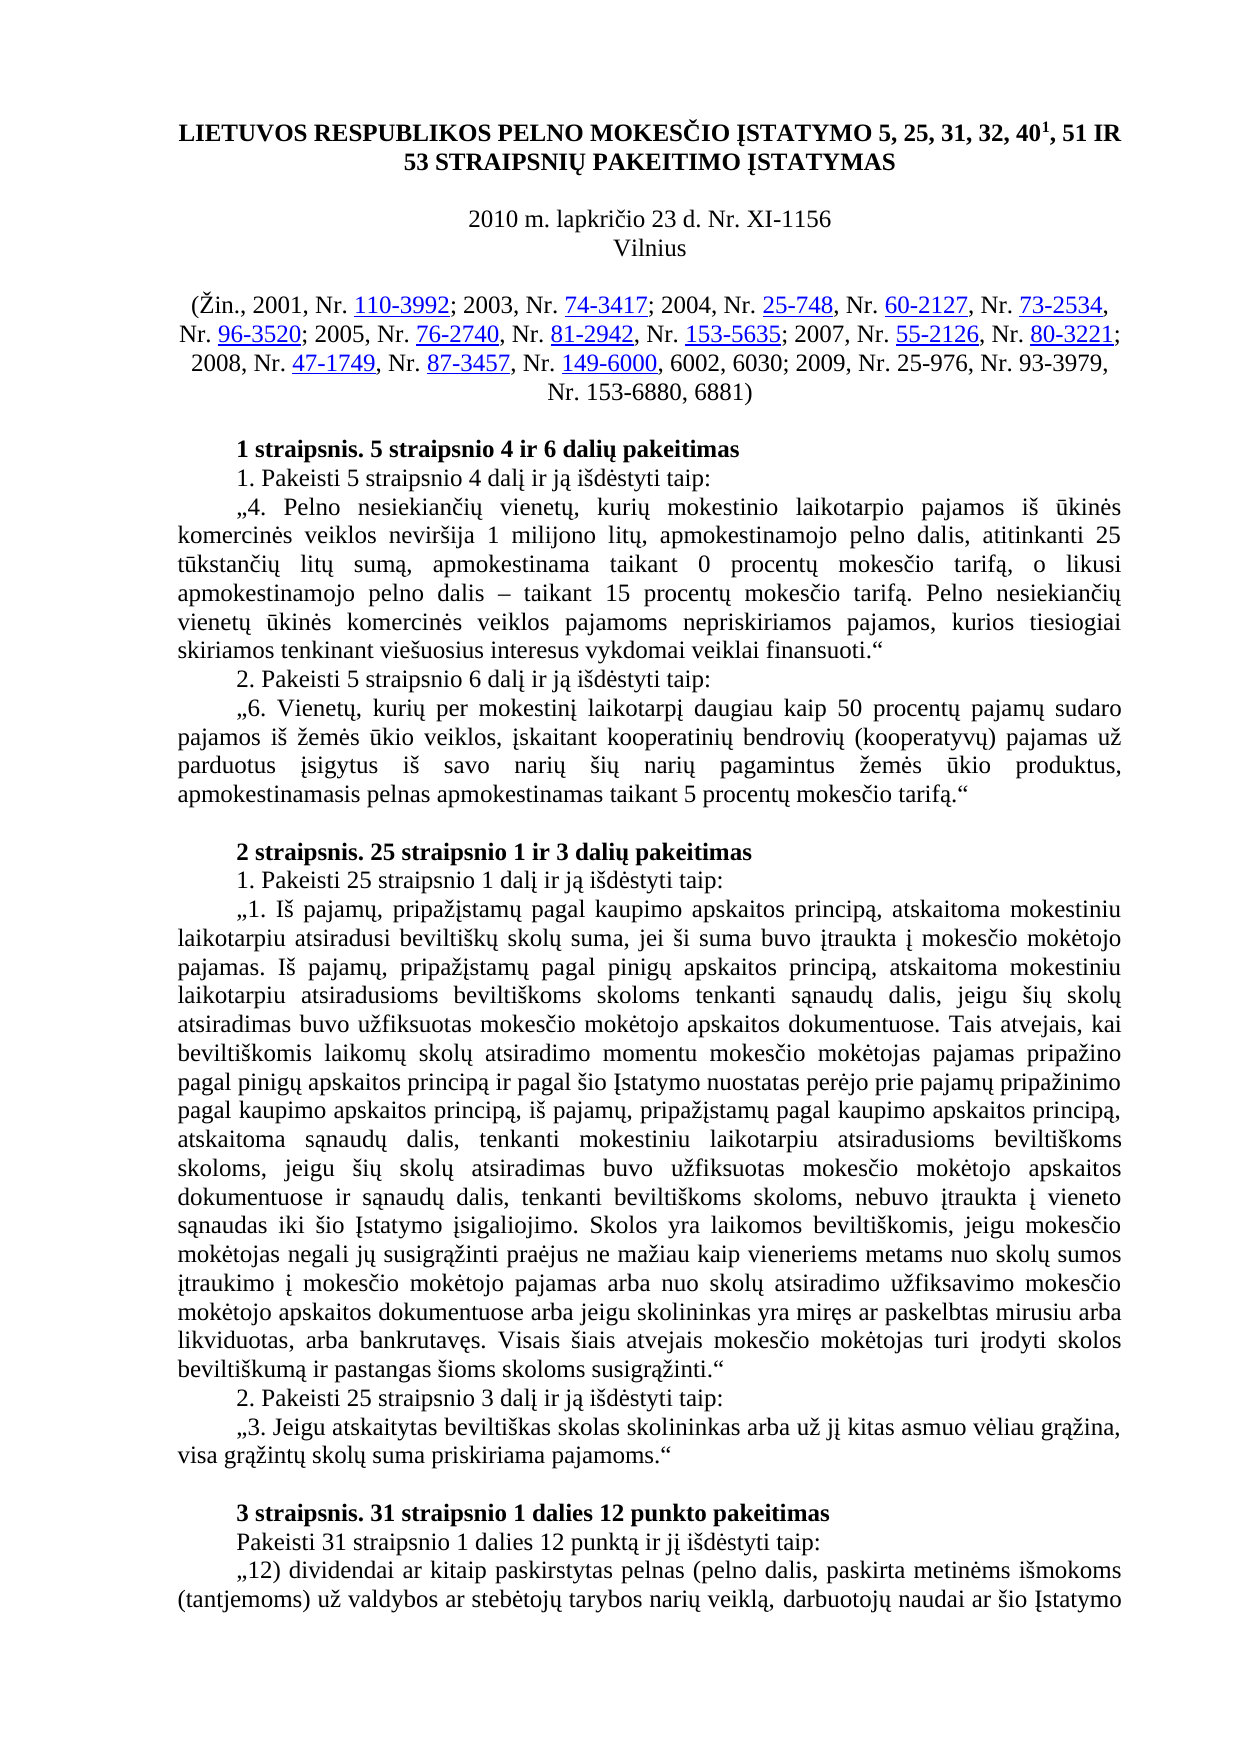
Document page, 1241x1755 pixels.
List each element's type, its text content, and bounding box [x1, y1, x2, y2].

text 1. Pakeisti 5 straipsnio 4 dalį ir ją išdėstyti taip: [177, 463, 1122, 492]
text 2. Pakeisti 25 straipsnio 3 dalį ir ją išdėstyti taip: [177, 1383, 1122, 1412]
text „3. Jeigu atskaitytas beviltiškas skolas skolininkas arba už jį kitas asmuo vėliau grąžina, visa grąžintų skolų suma priskiriama pajamoms.“ [177, 1412, 1122, 1469]
text „4. Pelno nesiekiančių vienetų, kurių mokestinio laikotarpio pajamos iš ūkinės komercinės veiklos neviršija 1 milijono litų, apmokestinamojo pelno dalis, atitinkanti 25 tūkstančių litų sumą, apmokestinama taikant 0 procentų mokesčio tarifą, o likusi apmokestinamojo pelno dalis – taikant 15 procentų mokesčio tarifą. Pelno nesiekiančių vienetų ūkinės komercinės veiklos pajamoms nepriskiriamos pajamos, kurios tiesiogiai skiriamos tenkinant viešuosius interesus vykdomai veiklai finansuoti.“ [177, 492, 1122, 664]
text 2. Pakeisti 5 straipsnio 6 dalį ir ją išdėstyti taip: [177, 664, 1122, 693]
text „1. Iš pajamų, pripažįstamų pagal kaupimo apskaitos principą, atskaitoma mokestiniu laikotarpiu atsiradusi beviltiškų skolų suma, jei ši suma buvo įtraukta į mokesčio mokėtojo pajamas. Iš pajamų, pripažįstamų pagal pinigų apskaitos principą, atskaitoma mokestiniu laikotarpiu atsiradusioms beviltiškoms skoloms tenkanti sąnaudų dalis, jeigu šių skolų atsiradimas buvo užfiksuotas mokesčio mokėtojo apskaitos dokumentuose. Tais atvejais, kai beviltiškomis laikomų skolų atsiradimo momentu mokesčio mokėtojas pajamas pripažino pagal pinigų apskaitos principą ir pagal šio Įstatymo nuostatas perėjo prie pajamų pripažinimo pagal kaupimo apskaitos principą, iš pajamų, pripažįstamų pagal kaupimo apskaitos principą, atskaitoma sąnaudų dalis, tenkanti mokestiniu laikotarpiu atsiradusioms beviltiškoms skoloms, jeigu šių skolų atsiradimas buvo užfiksuotas mokesčio mokėtojo apskaitos dokumentuose ir sąnaudų dalis, tenkanti beviltiškoms skoloms, nebuvo įtraukta į vieneto sąnaudas iki šio Įstatymo įsigaliojimo. Skolos yra laikomos beviltiškomis, jeigu mokesčio mokėtojas negali jų susigrąžinti praėjus ne mažiau kaip vieneriems metams nuo skolų sumos įtraukimo į mokesčio mokėtojo pajamas arba nuo skolų atsiradimo užfiksavimo mokesčio mokėtojo apskaitos dokumentuose arba jeigu skolininkas yra miręs ar paskelbtas mirusiu arba likviduotas, arba bankrutavęs. Visais šiais atvejais mokesčio mokėtojas turi įrodyti skolos beviltiškumą ir pastangas šioms skoloms susigrąžinti.“ [177, 894, 1122, 1383]
text „12) dividendai ar kitaip paskirstytas pelnas (pelno dalis, paskirta metinėms išmokoms (tantjemoms) už valdybos ar stebėtojų tarybos narių veiklą, darbuotojų naudai ar šio Įstatymo [177, 1556, 1122, 1613]
text 1. Pakeisti 25 straipsnio 1 dalį ir ją išdėstyti taip: [177, 866, 1122, 894]
text Vilnius [177, 233, 1122, 262]
text Pakeisti 31 straipsnio 1 dalies 12 punktą ir jį išdėstyti taip: [177, 1527, 1122, 1556]
text 1 straipsnis. 5 straipsnio 4 ir 6 dalių pakeitimas [177, 434, 1122, 463]
text „6. Vienetų, kurių per mokestinį laikotarpį daugiau kaip 50 procentų pajamų sudaro pajamos iš žemės ūkio veiklos, įskaitant kooperatinių bendrovių (kooperatyvų) pajamas už parduotus įsigytus iš savo narių šių narių pagamintus žemės ūkio produktus, apmokestinamasis pelnas apmokestinamas taikant 5 procentų mokesčio tarifą.“ [177, 693, 1122, 808]
text 2 straipsnis. 25 straipsnio 1 ir 3 dalių pakeitimas [177, 837, 1122, 866]
text 3 straipsnis. 31 straipsnio 1 dalies 12 punkto pakeitimas [177, 1498, 1122, 1527]
text 2010 m. lapkričio 23 d. Nr. XI-1156 [177, 204, 1122, 233]
text LIETUVOS RESPUBLIKOS PELNO MOKESČIO ĮSTATYMO 5, 25, 31, 32, 401, 51 IR 53 STRAIPSNIŲ PAKEITIMO ĮSTATYMAS [177, 118, 1122, 176]
text (Žin., 2001, Nr. 110-3992; 2003, Nr. 74-3417; 2004, Nr. 25-748, Nr. 60-2127, Nr. 73-2534, Nr. 96-3520; 2005, Nr. 76-2740, Nr. 81-2942, Nr. 153-5635; 2007, Nr. 55-2126, Nr. 80-3221; 2008, Nr. 47-1749, Nr. 87-3457, Nr. 149-6000, 6002, 6030; 2009, Nr. 25-976, Nr. 93-3979, Nr. 153-6880, 6881) [177, 291, 1122, 406]
